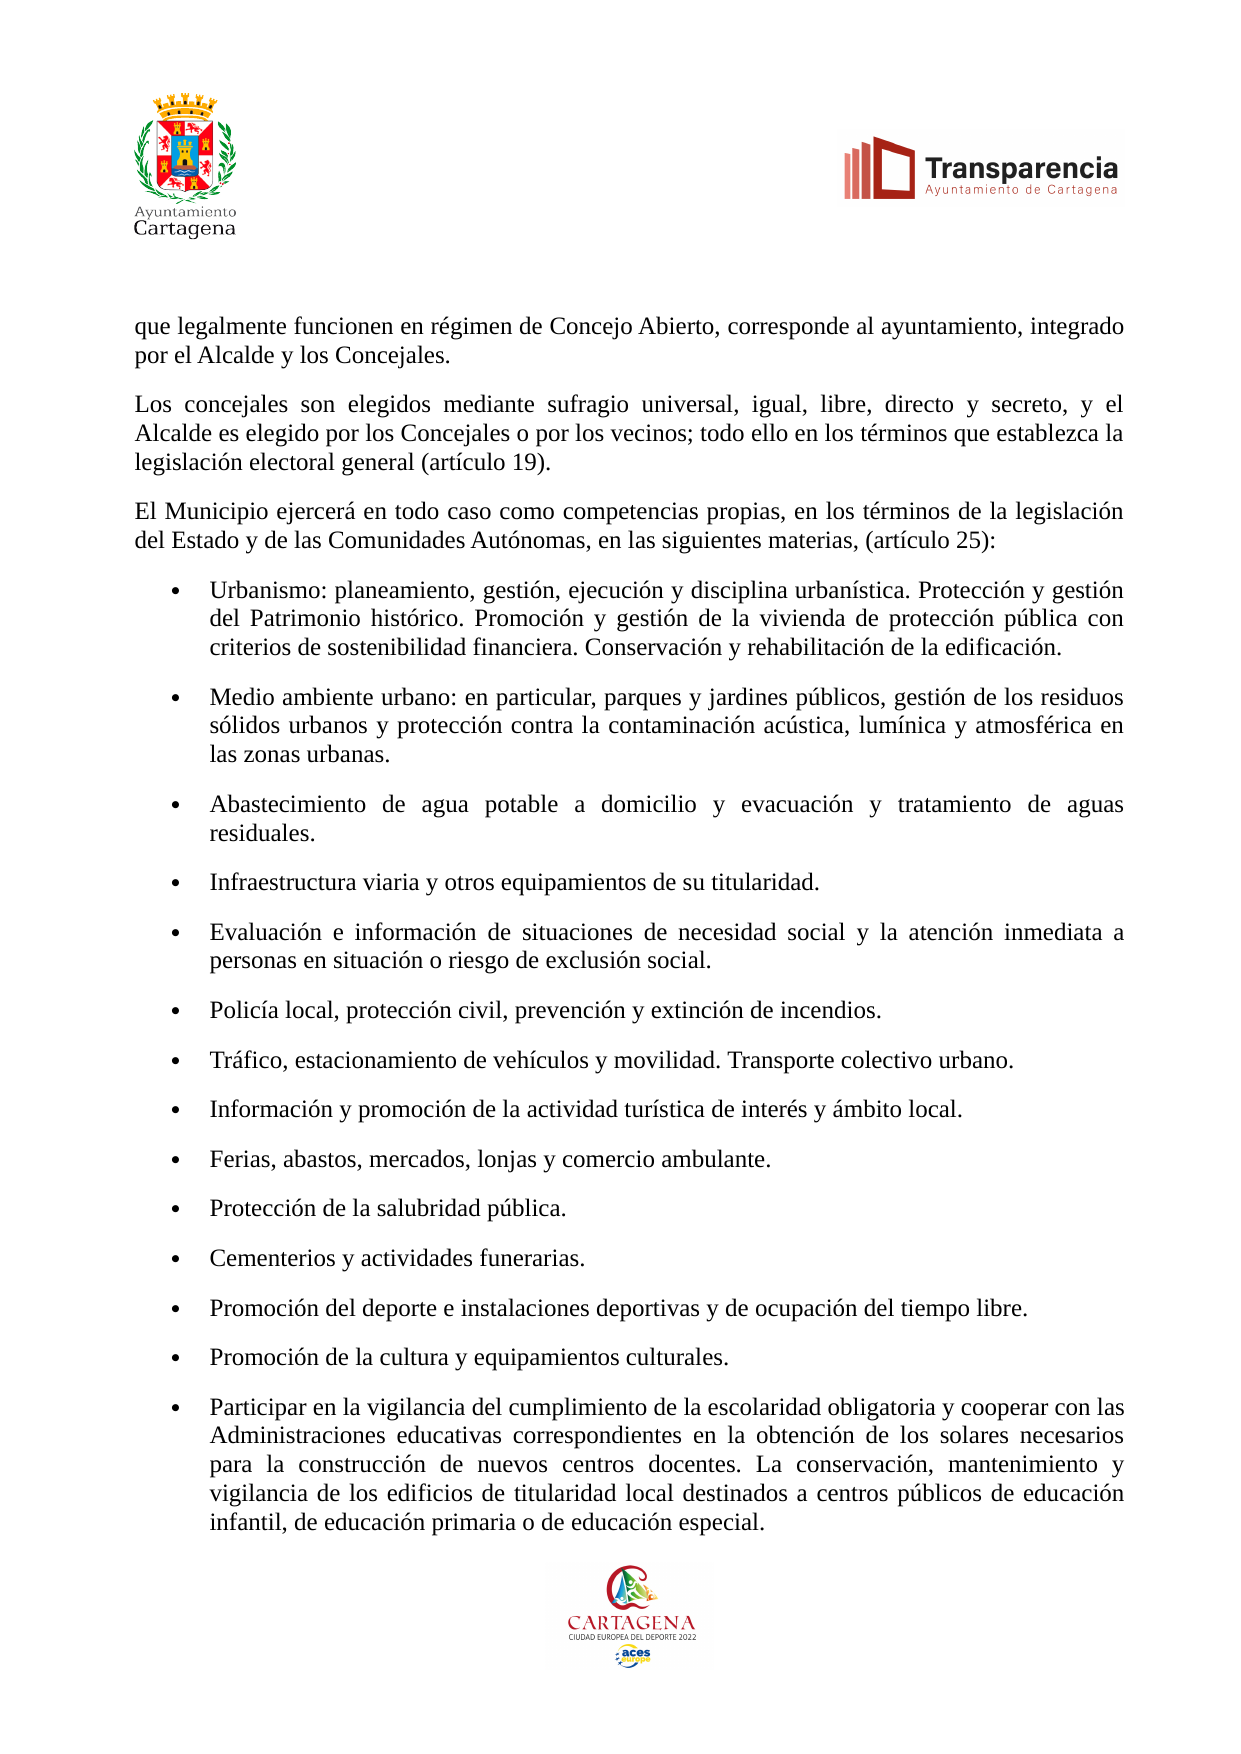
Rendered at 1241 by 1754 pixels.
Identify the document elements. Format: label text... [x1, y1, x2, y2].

list Protección de la salubridad pública. [172, 1193, 1125, 1222]
text que legalmente funcionen en régimen de Concejo Abierto, corresponde al ayuntamiento, integrado por el Alcalde y los Concejales. [134, 311, 1125, 368]
list Promoción del deporte e instalaciones deportivas y de ocupación del tiempo libre. [172, 1293, 1125, 1321]
list Evaluación e información de situaciones de necesidad social y la atención inmediata a personas en situación o riesgo de exclusión social. [172, 917, 1125, 974]
list Urbanismo: planeamiento, gestión, ejecución y disciplina urbanística. Protección y gestión del Patrimonio histórico. Promoción y gestión de la vivienda de protección pública con criterios de sostenibilidad financiera. Conservación y rehabilitación de la edificación. [172, 575, 1125, 661]
list Participar en la vigilancia del cumplimiento de la escolaridad obligatoria y cooperar con las Administraciones educativas correspondientes en la obtención de los solares necesarios para la construcción de nuevos centros docentes. La conservación, mantenimiento y vigilancia de los edificios de titularidad local destinados a centros públicos de educación infantil, de educación primaria o de educación especial. [172, 1392, 1125, 1536]
list Policía local, protección civil, prevención y extinción de incendios. [172, 995, 1125, 1024]
text Los concejales son elegidos mediante sufragio universal, igual, libre, directo y secreto, y el Alcalde es elegido por los Concejales o por los vecinos; todo ello en los términos que establezca la legislación electoral general (artículo 19). [134, 389, 1125, 476]
list Infraestructura viaria y otros equipamientos de su titularidad. [172, 867, 1125, 896]
list Información y promoción de la actividad turística de interés y ámbito local. [172, 1094, 1125, 1123]
list Ferias, abastos, mercados, lonjas y comercio ambulante. [172, 1144, 1125, 1173]
list Tráfico, estacionamiento de vehículos y movilidad. Transporte colectivo urbano. [172, 1045, 1125, 1073]
list Cementerios y actividades funerarias. [172, 1243, 1125, 1272]
list Medio ambiente urbano: en particular, parques y jardines públicos, gestión de los residuos sólidos urbanos y protección contra la contaminación acústica, lumínica y atmosférica en las zonas urbanas. [172, 682, 1125, 768]
list Promoción de la cultura y equipamientos culturales. [172, 1342, 1125, 1371]
list Abastecimiento de agua potable a domicilio y evacuación y tratamiento de aguas residuales. [172, 789, 1125, 846]
text El Municipio ejercerá en todo caso como competencias propias, en los términos de la legislación del Estado y de las Comunidades Autónomas, en las siguientes materias, (artículo 25): [134, 496, 1125, 554]
